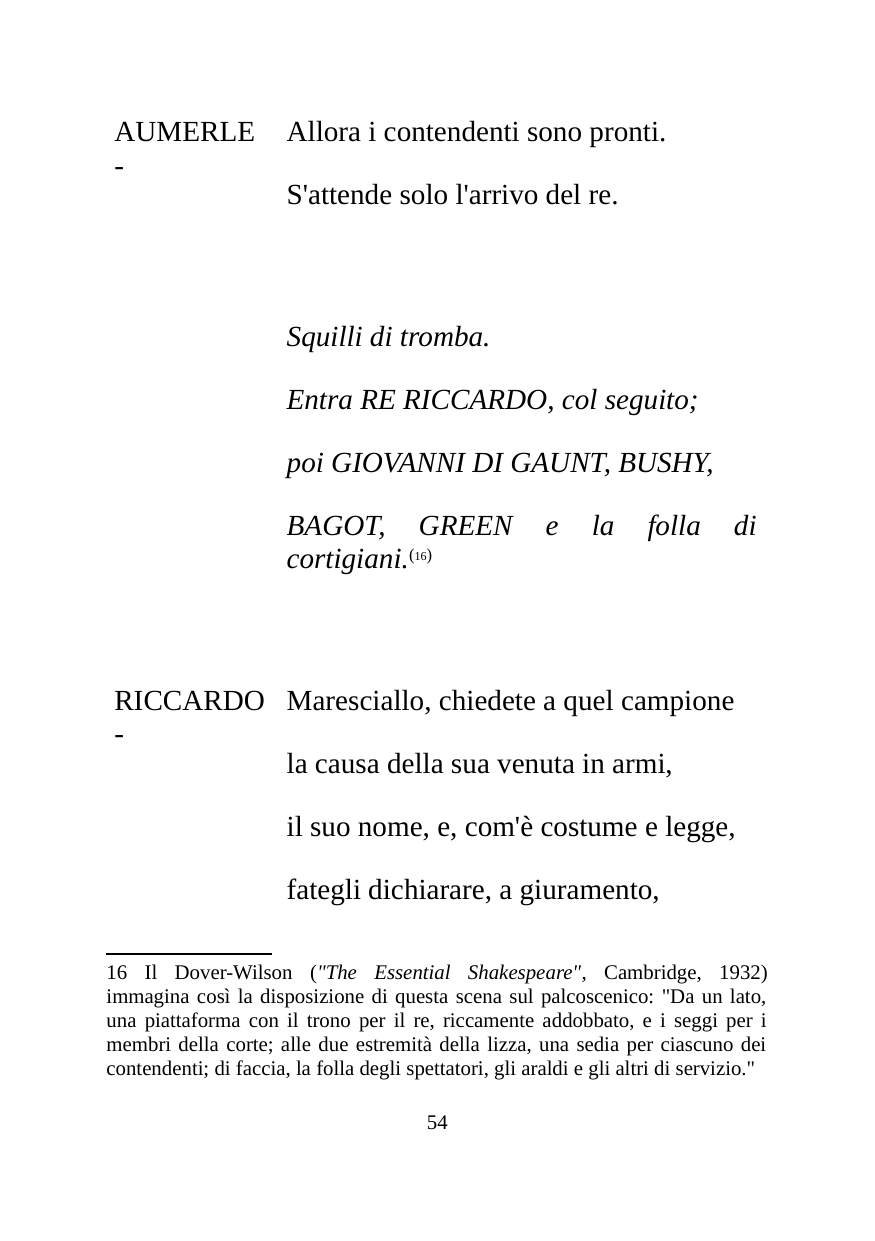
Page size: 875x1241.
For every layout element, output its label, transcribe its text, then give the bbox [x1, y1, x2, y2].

table_cell [106, 311, 279, 675]
table_cell RICCARDO - [106, 675, 279, 943]
table_cell Squilli di tromba. Entra RE RICCARDO, col seguito; poi GIOVANNI DI GAUNT, BUSHY, BAGOT, GREEN e la folla di cortigiani.() [279, 311, 768, 675]
table_cell Allora i contendenti sono pronti. S'attende solo l'arrivo del re. [279, 106, 768, 311]
table_cell Maresciallo, chiedete a quel campione la causa della sua venuta in armi, il suo nome, e, com'è costume e legge, fategli dichiarare, a giuramento, [279, 675, 768, 943]
table_cell AUMERLE - [106, 106, 279, 311]
